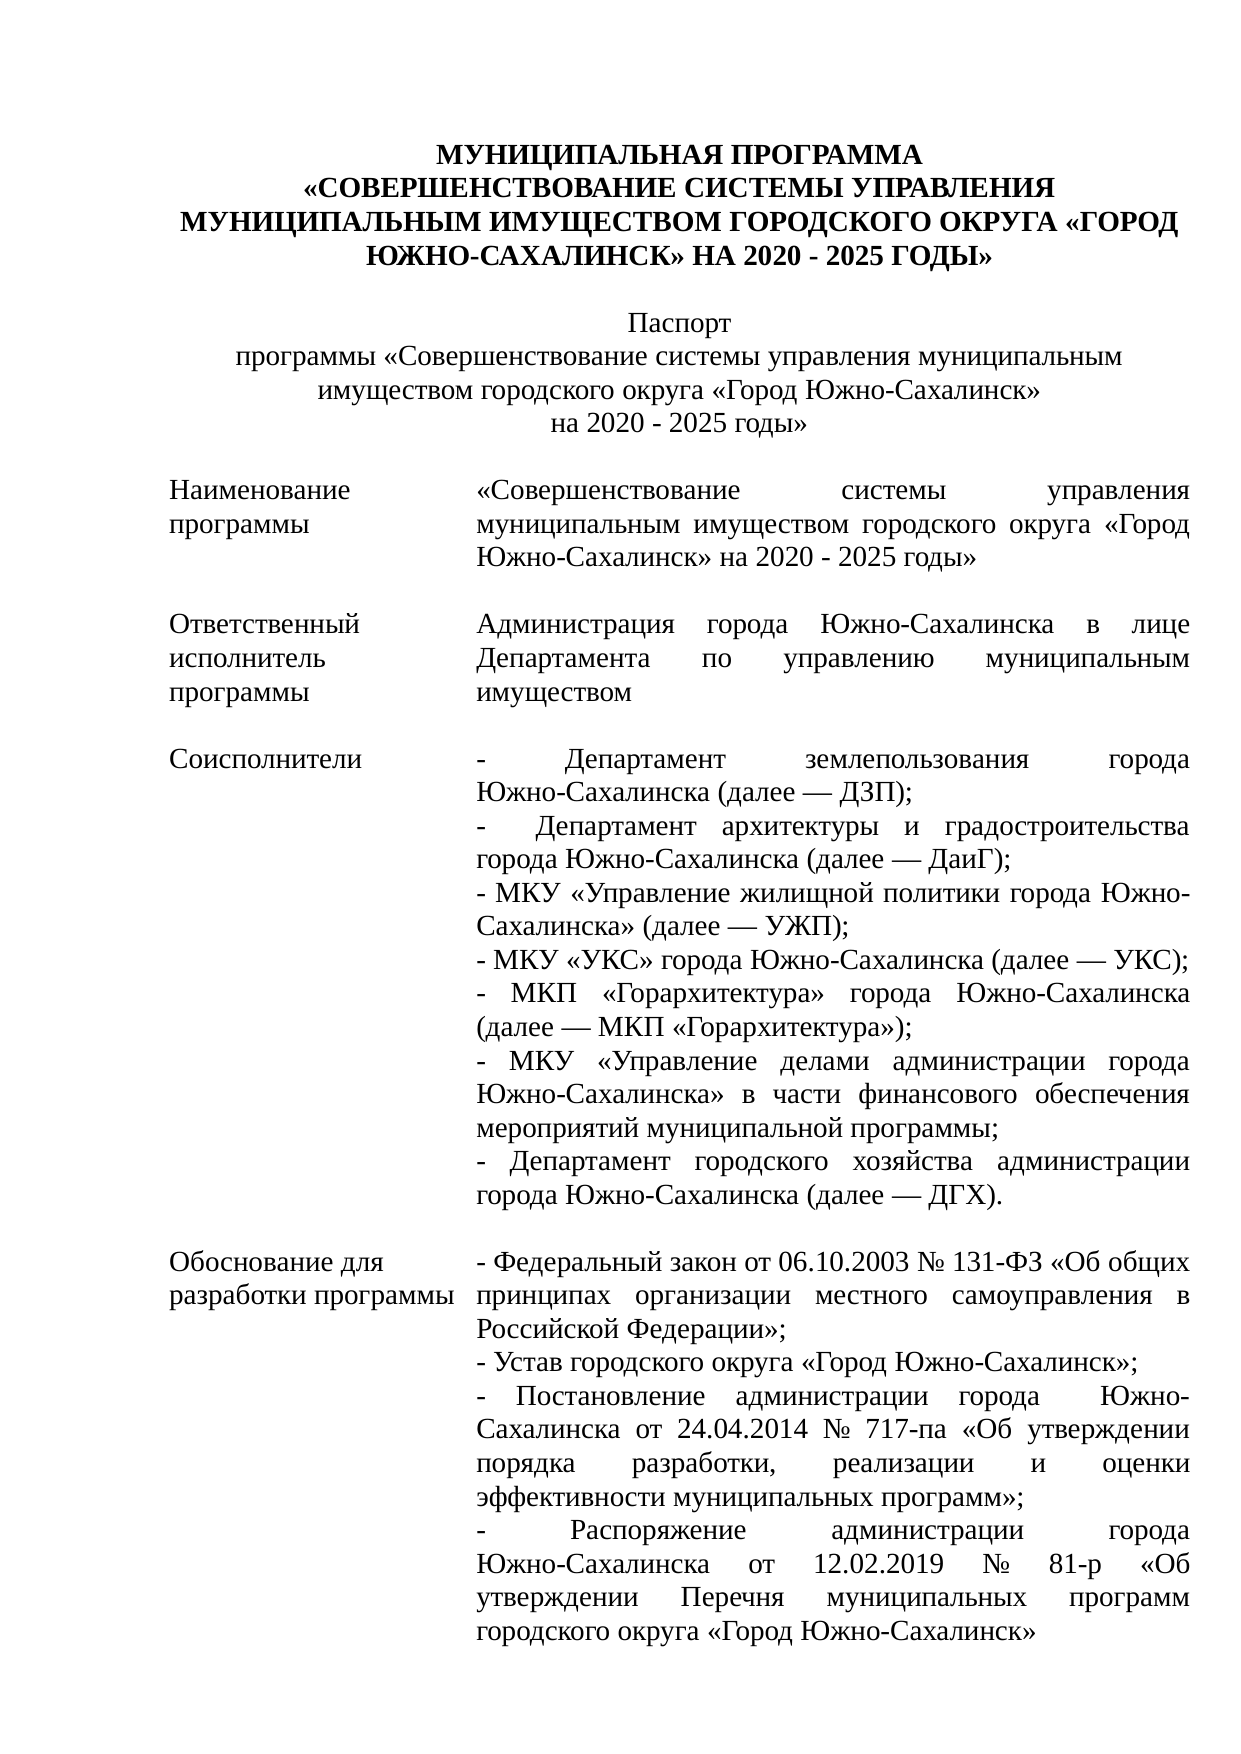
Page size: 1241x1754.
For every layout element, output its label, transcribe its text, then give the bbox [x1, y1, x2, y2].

table_cell Администрация города Южно-Сахалинска в лице Департамента по управлению муниципальным имуществом [476, 607, 1190, 741]
text «СОВЕРШЕНСТВОВАНИЕ СИСТЕМЫ УПРАВЛЕНИЯ МУНИЦИПАЛЬНЫМ ИМУЩЕСТВОМ ГОРОДСКОГО ОКРУГА «ГОРОД ЮЖНО-САХАЛИНСК» НА 2020 - 2025 ГОДЫ» [177, 171, 1181, 271]
table_cell Ответственный исполнитель программы [169, 607, 476, 741]
table_cell - Департамент землепользования города Южно-Сахалинска (далее — ДЗП); - Департамент архитектуры и градостроительства города Южно-Сахалинска (далее — ДаиГ); - МКУ «Управление жилищной политики города Южно-Сахалинска» (далее — УЖП); - МКУ «УКС» города Южно-Сахалинска (далее — УКС); - МКП «Горархитектура» города Южно-Сахалинска (далее — МКП «Горархитектура»); - МКУ «Управление делами администрации города Южно-Сахалинска» в части финансового обеспечения мероприятий муниципальной программы; - Департамент городского хозяйства администрации города Южно-Сахалинска (далее — ДГХ). [476, 741, 1190, 1244]
text МУНИЦИПАЛЬНАЯ ПРОГРАММА [177, 137, 1181, 171]
text Паспорт [177, 305, 1181, 338]
table_header «Совершенствование системы управления муниципальным имуществом городского округа «Город Южно-Сахалинск» на 2020 - 2025 годы» [476, 473, 1190, 607]
text на 2020 - 2025 годы» [177, 406, 1181, 439]
text программы «Совершенствование системы управления муниципальным имуществом городского округа «Город Южно-Сахалинск» [177, 338, 1181, 406]
table_cell - Федеральный закон от 06.10.2003 № 131-ФЗ «Об общих принципах организации местного самоуправления в Российской Федерации»; - Устав городского округа «Город Южно-Сахалинск»; - Постановление администрации города Южно-Сахалинска от 24.04.2014 № 717-па «Об утверждении порядка разработки, реализации и оценки эффективности муниципальных программ»; - Распоряжение администрации города Южно-Сахалинска от 12.02.2019 № 81-р «Об утверждении Перечня муниципальных программ городского округа «Город Южно-Сахалинск» [476, 1244, 1190, 1647]
table_cell Соисполнители [169, 741, 476, 1244]
table_cell Обоснование для разработки программы [169, 1244, 476, 1647]
table_header Наименование программы [169, 473, 476, 607]
